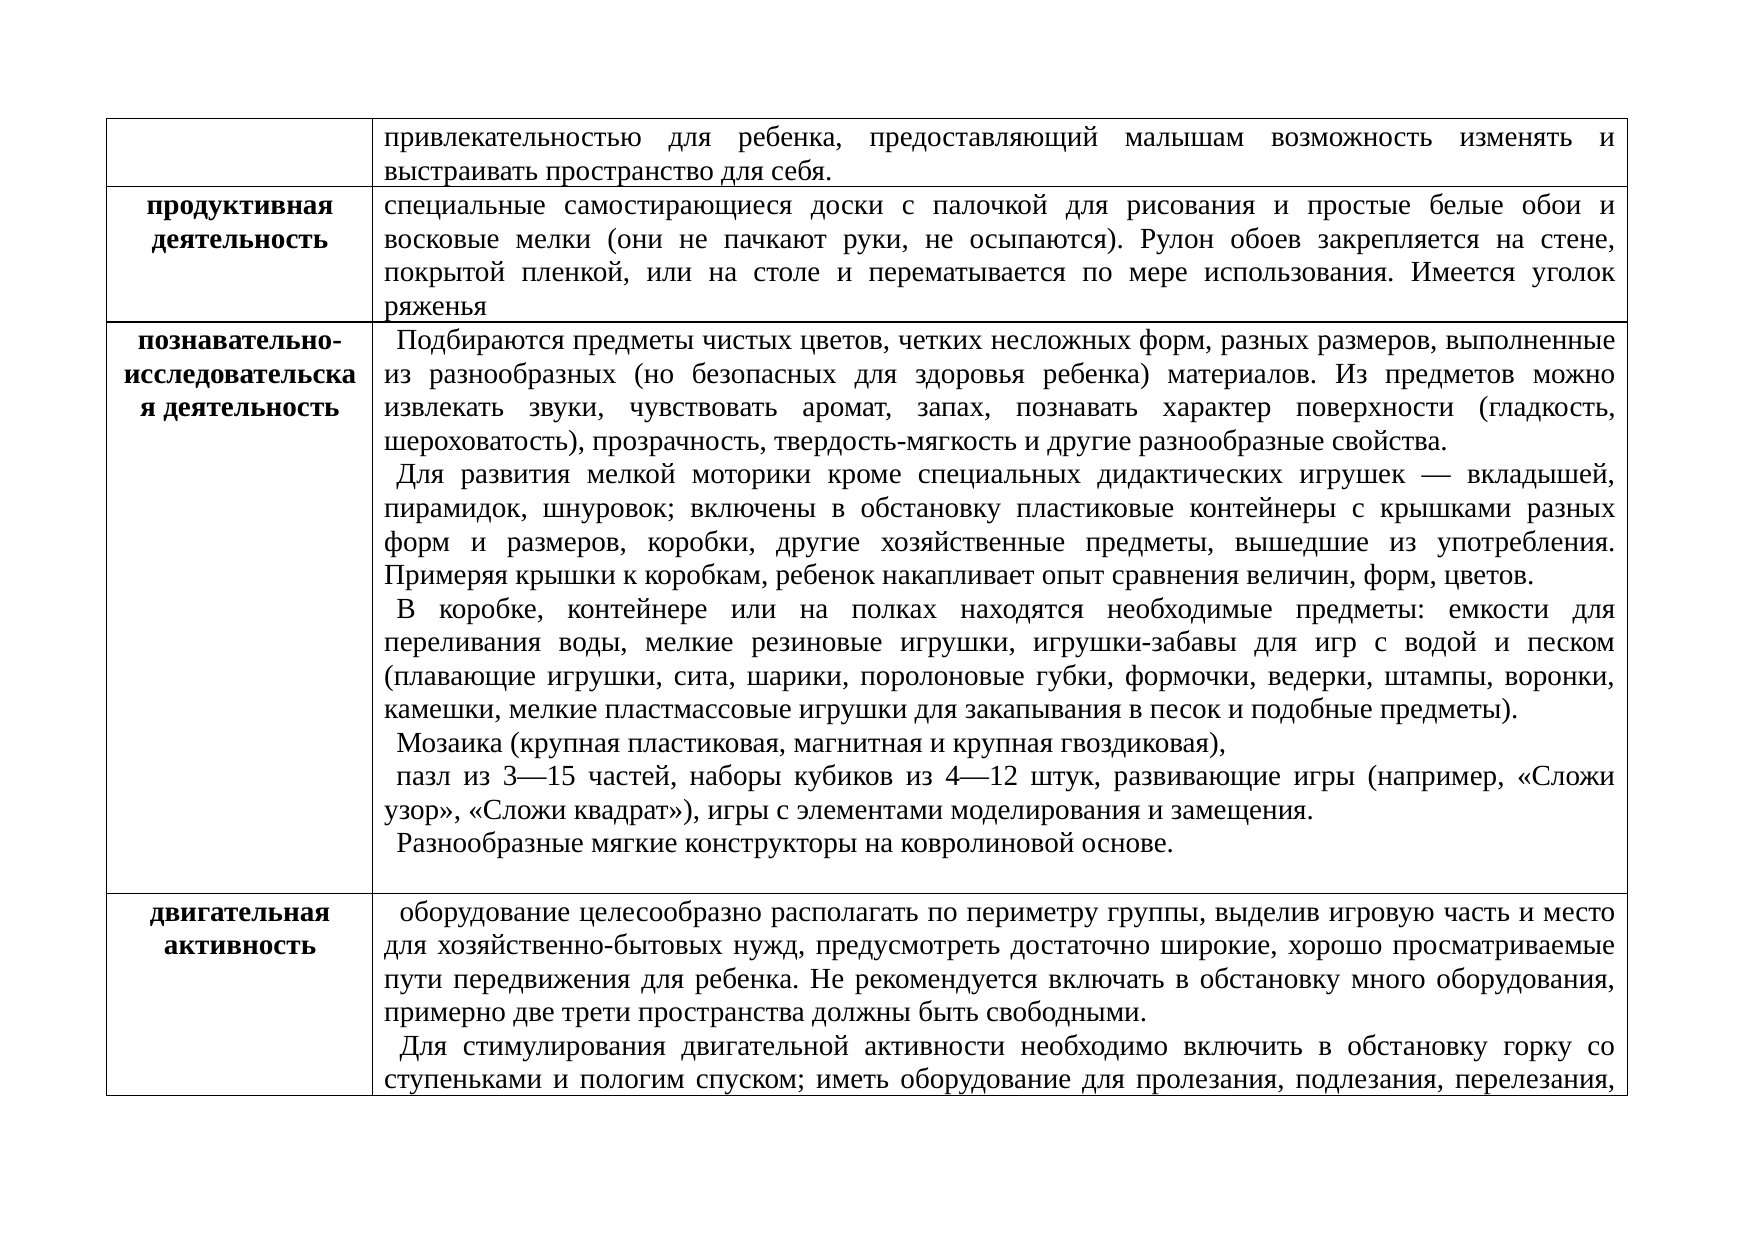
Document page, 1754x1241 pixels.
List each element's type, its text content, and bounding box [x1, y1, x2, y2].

table_cell специальные самостирающиеся доски с палочкой для рисования и простые белые обои и восковые мелки (они не пачкают руки, не осыпаются). Рулон обоев закрепляется на стене, покрытой пленкой, или на столе и перематывается по мере использования. Имеется уголок ряженья [373, 187, 1627, 321]
table_cell Подбираются предметы чистых цветов, четких несложных форм, разных размеров, выполненные из разнообразных (но безопасных для здоровья ребенка) материалов. Из предметов можно извлекать звуки, чувствовать аромат, запах, познавать характер поверхности (гладкость, шероховатость), прозрачность, твердость-мягкость и другие разнообразные свойства. Для развития мелкой моторики кроме специальных дидактических игрушек — вкладышей, пирамидок, шнуровок; включены в обстановку пластиковые контейнеры с крышками разных форм и размеров, коробки, другие хозяйственные предметы, вышедшие из употребления. Примеряя крышки к коробкам, ребенок накапливает опыт сравнения величин, форм, цветов. В коробке, контейнере или на полках находятся необходимые предметы: емкости для переливания воды, мелкие резиновые игрушки, игрушки-забавы для игр с водой и песком (плавающие игрушки, сита, шарики, поролоновые губки, формочки, ведерки, штампы, воронки, камешки, мелкие пластмассовые игрушки для закапывания в песок и подобные предметы). Мозаика (крупная пластиковая, магнитная и крупная гвоздиковая), пазл из 3—15 частей, наборы кубиков из 4—12 штук, развивающие игры (например, «Сложи узор», «Сложи квадрат»), игры с элементами моделирования и замещения. Разнообразные мягкие конструкторы на ковролиновой основе. [373, 323, 1627, 893]
table_cell оборудование целесообразно располагать по периметру группы, выделив игровую часть и место для хозяйственно-бытовых нужд, предусмотреть достаточно широкие, хорошо просматриваемые пути передвижения для ребенка. Не рекомендуется включать в обстановку много оборудования, примерно две трети пространства должны быть свободными. Для стимулирования двигательной активности необходимо включить в обстановку горку со ступеньками и пологим спуском; иметь оборудование для пролезания, подлезания, перелезания, [373, 894, 1627, 1095]
table_cell привлекательностью для ребенка, предоставляющий малышам возможность изменять и выстраивать пространство для себя. [373, 119, 1627, 186]
table_cell продуктивная деятельность [107, 187, 372, 321]
table_cell двигательная активность [107, 894, 372, 1095]
table_cell познавательно-исследовательская деятельность [107, 323, 372, 893]
table_cell [107, 119, 372, 186]
